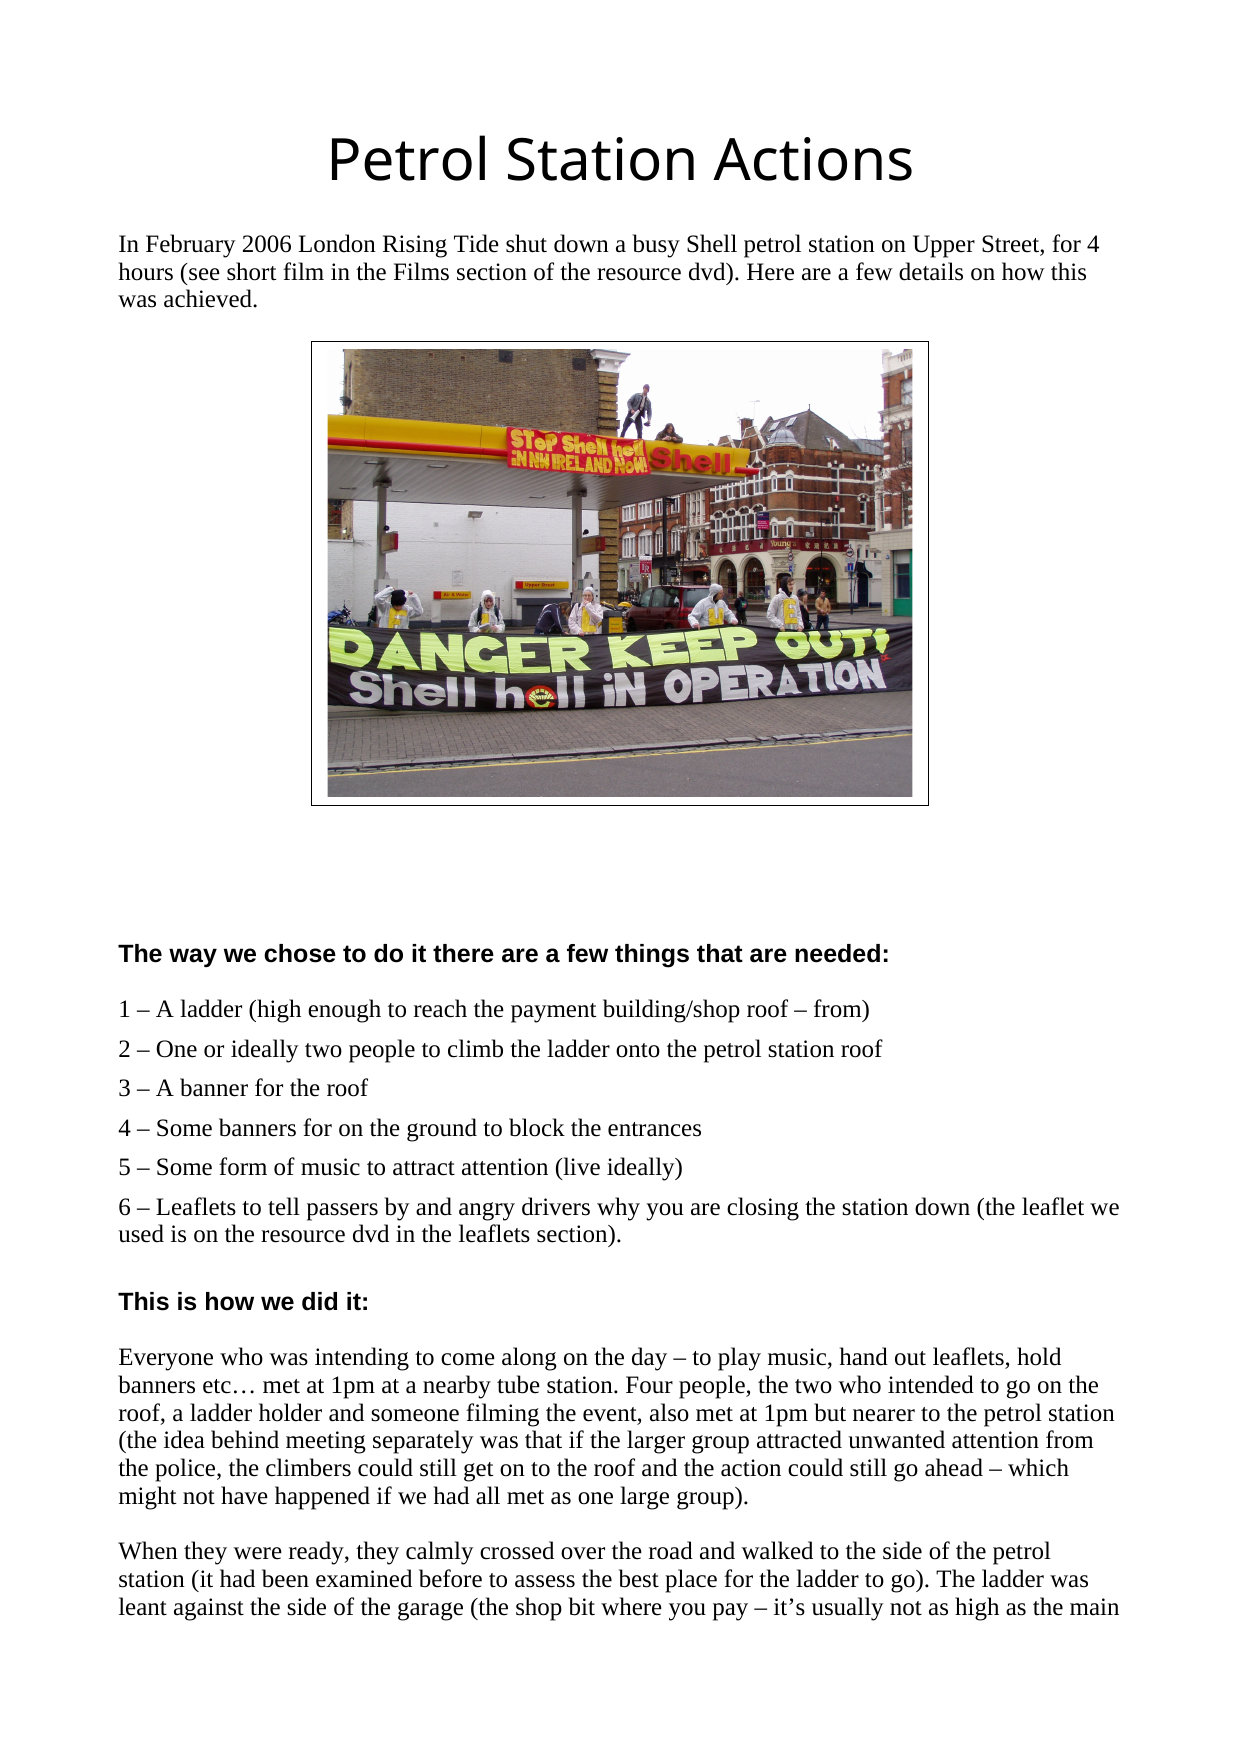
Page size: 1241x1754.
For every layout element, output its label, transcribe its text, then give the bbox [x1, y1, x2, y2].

text 3 – A banner for the roof [118, 1074, 1122, 1102]
text Everyone who was intending to come along on the day – to play music, hand out leaflets, hold banners etc… met at 1pm at a nearby tube station. Four people, the two who intended to go on the roof, a ladder holder and someone filming the event, also met at 1pm but nearer to the petrol station (the idea behind meeting separately was that if the larger group attracted unwanted attention from the police, the climbers could still get on to the roof and the action could still go ahead – which might not have happened if we had all met as one large group). [118, 1343, 1122, 1509]
picture [327, 349, 913, 797]
text This is how we did it: [118, 1288, 1122, 1316]
text The way we chose to do it there are a few things that are needed: [118, 940, 1122, 968]
text 5 – Some form of music to attract attention (live ideally) [118, 1153, 1122, 1181]
text Petrol Station Actions [118, 118, 1122, 198]
text 2 – One or ideally two people to climb the ladder onto the petrol station roof [118, 1035, 1122, 1062]
text When they were ready, they calmly crossed over the road and walked to the side of the petrol station (it had been examined before to assess the best place for the ladder to go). The ladder was leant against the side of the garage (the shop bit where you pay – it’s usually not as high as the main [118, 1537, 1122, 1620]
text 4 – Some banners for on the ground to block the entrances [118, 1114, 1122, 1141]
text In February 2006 London Rising Tide shut down a busy Shell petrol station on Upper Street, for 4 hours (see short film in the Films section of the resource dvd). Here are a few details on how this was achieved. [118, 230, 1122, 313]
text 6 – Leaflets to tell passers by and angry drivers why you are closing the station down (the leaflet we used is on the resource dvd in the leaflets section). [118, 1193, 1122, 1248]
text 1 – A ladder (high enough to reach the payment building/shop roof – from) [118, 995, 1122, 1023]
